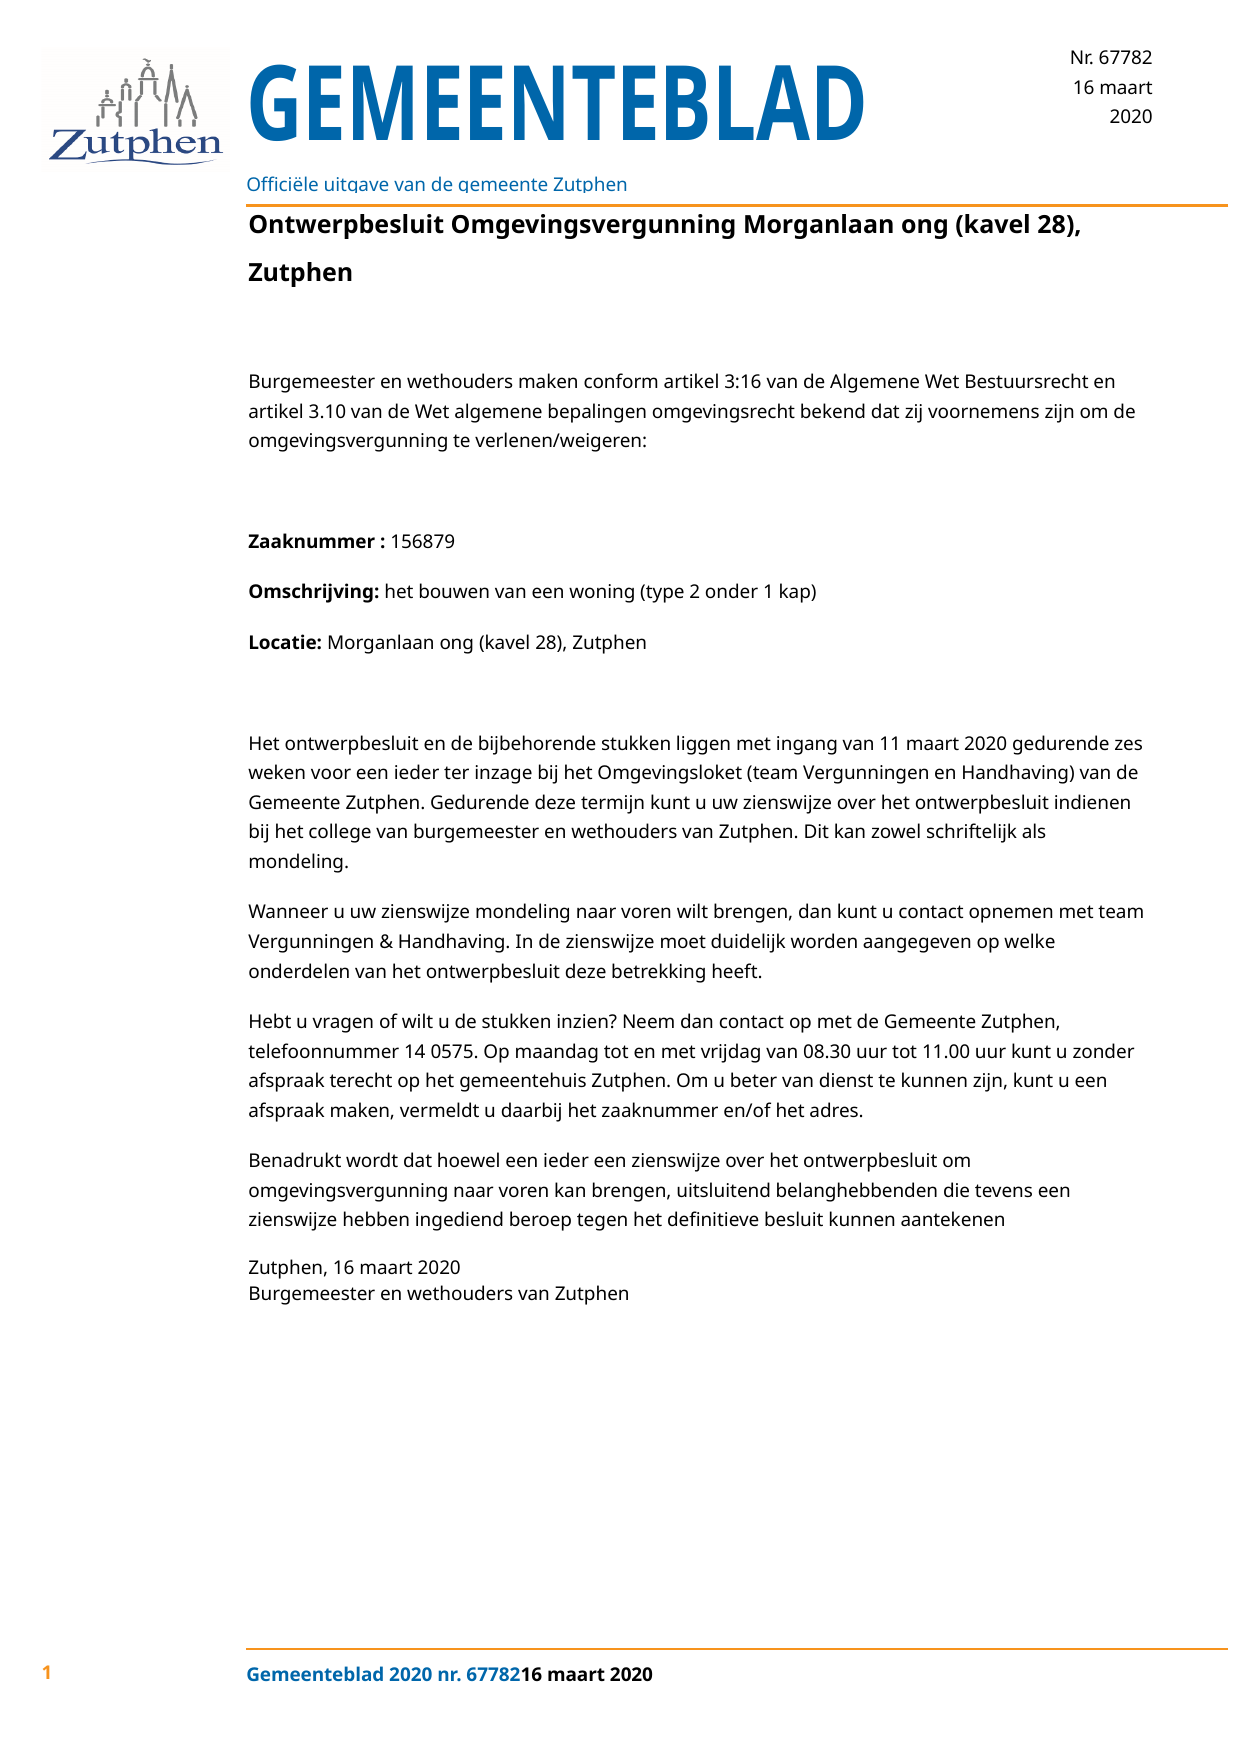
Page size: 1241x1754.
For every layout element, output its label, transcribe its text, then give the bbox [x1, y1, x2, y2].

text Benadrukt wordt dat hoewel een ieder een zienswijze over het ontwerpbesluit om omgevingsvergunning naar voren kan brengen, uitsluitend belanghebbenden die tevens een zienswijze hebben ingediend beroep tegen het definitieve besluit kunnen aantekenen [248, 1147, 1152, 1232]
text Hebt u vragen of wilt u de stukken inzien? Neem dan contact op met de Gemeente Zutphen, telefoonnummer 14 0575. Op maandag tot en met vrijdag van 08.30 uur tot 11.00 uur kunt u zonder afspraak terecht op het gemeentehuis Zutphen. Om u beter van dienst te kunnen zijn, kunt u een afspraak maken, vermeldt u daarbij het zaaknummer en/of het adres. [248, 1008, 1152, 1123]
text Burgemeester en wethouders van Zutphen [248, 1280, 1152, 1306]
text Wanneer u uw zienswijze mondeling naar voren wilt brengen, dan kunt u contact opnemen met team Vergunningen & Handhaving. In de zienswijze moet duidelijk worden aangegeven op welke onderdelen van het ontwerpbesluit deze betrekking heeft. [248, 899, 1152, 984]
text Ontwerpbesluit Omgevingsvergunning Morganlaan ong (kavel 28), Zutphen [248, 207, 1152, 288]
text Burgemeester en wethouders maken conform artikel 3:16 van de Algemene Wet Bestuursrecht en artikel 3.10 van de Wet algemene bepalingen omgevingsrecht bekend dat zij voornemens zijn om de omgevingsvergunning te verlenen/weigeren: [248, 368, 1152, 453]
picture [41, 47, 231, 172]
text Locatie: Morganlaan ong (kavel 28), Zutphen [248, 629, 1152, 655]
text Het ontwerpbesluit en de bijbehorende stukken liggen met ingang van 11 maart 2020 gedurende zes weken voor een ieder ter inzage bij het Omgevingsloket (team Vergunningen en Handhaving) van de Gemeente Zutphen. Gedurende deze termijn kunt u uw zienswijze over het ontwerpbesluit indienen bij het college van burgemeester en wethouders van Zutphen. Dit kan zowel schriftelijk als mondeling. [248, 730, 1152, 874]
text Zaaknummer : 156879 [248, 528, 1152, 554]
text Omschrijving: het bouwen van een woning (type 2 onder 1 kap) [248, 579, 1152, 604]
text Zutphen, 16 maart 2020 [248, 1254, 1152, 1280]
